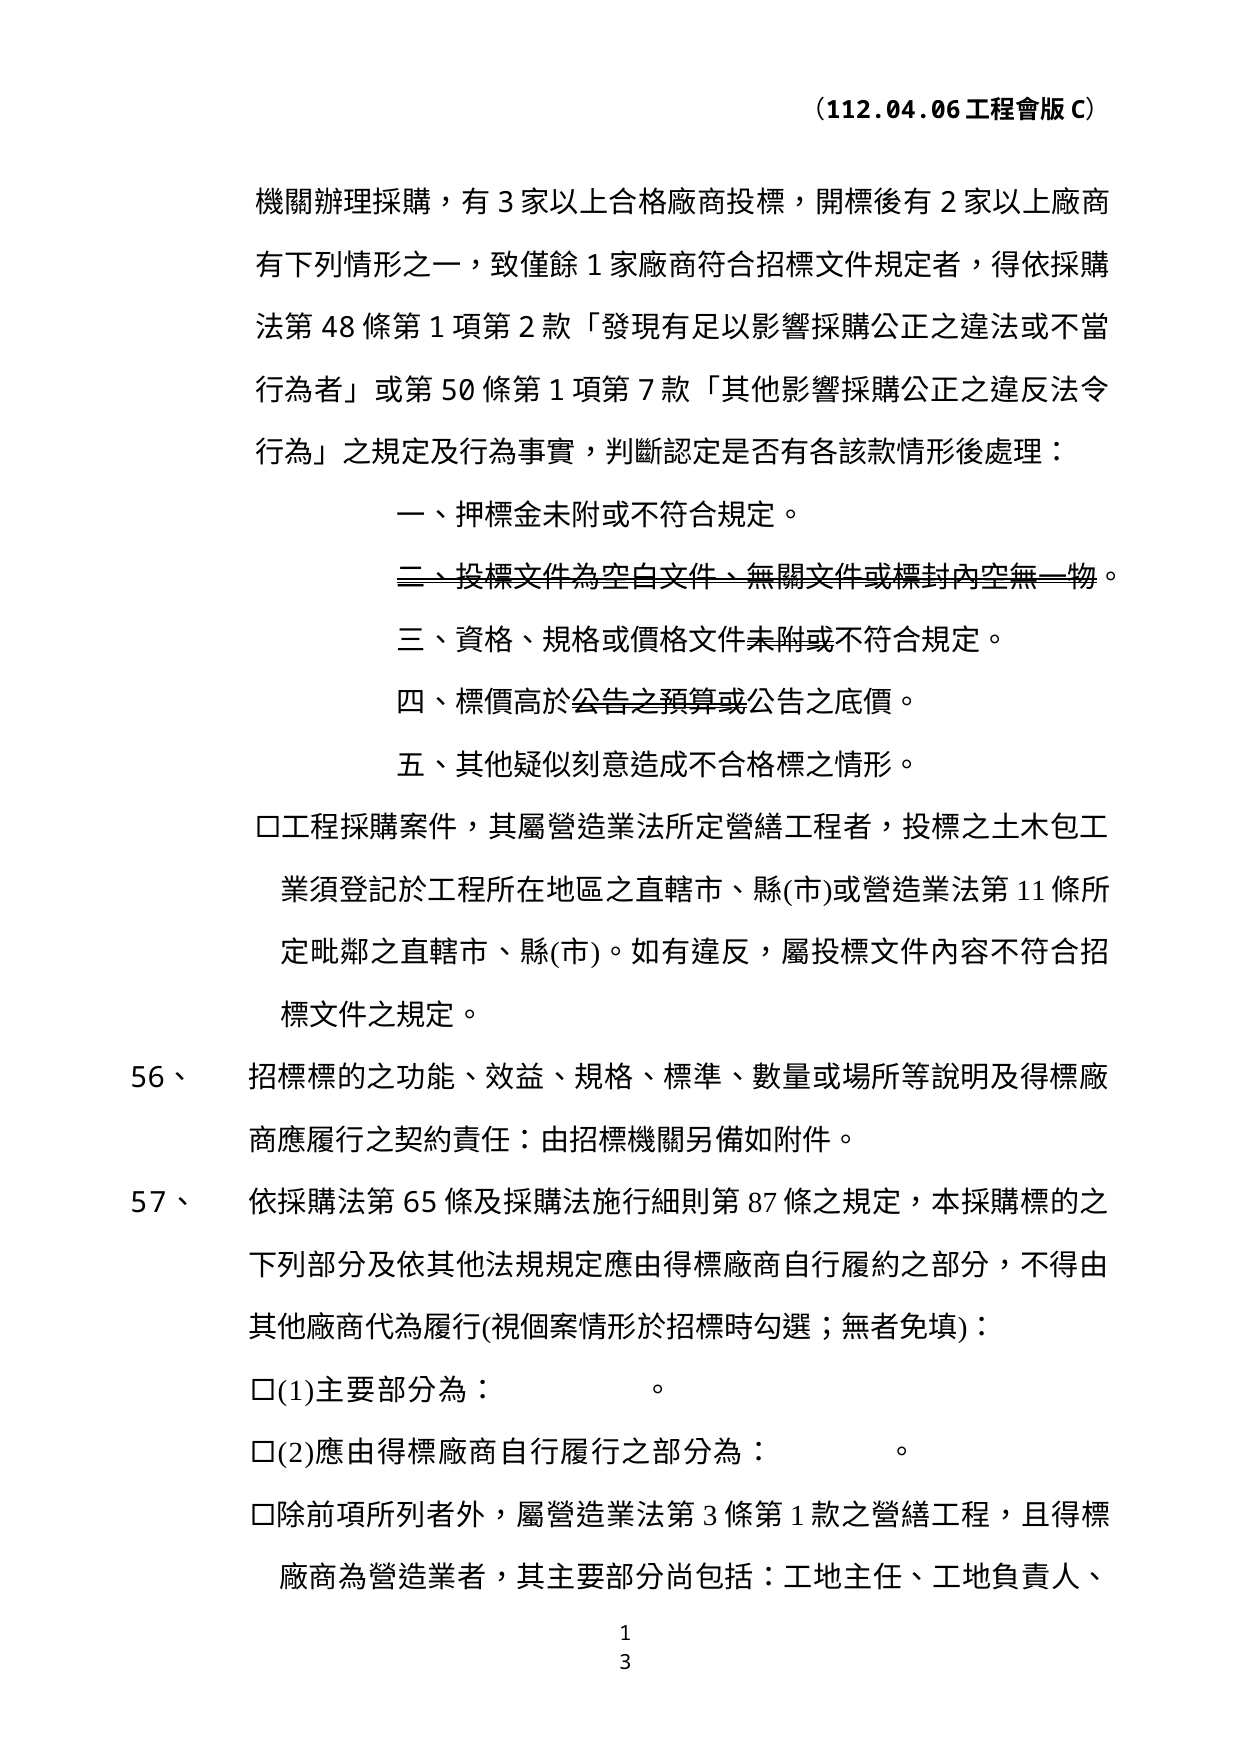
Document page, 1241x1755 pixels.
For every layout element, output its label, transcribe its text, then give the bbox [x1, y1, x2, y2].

text 工程採購案件，其屬營造業法所定營繕工程者，投標之土木包工業須登記於工程所在地區之直轄市、縣(市)或營造業法第11條所定毗鄰之直轄市、縣(市)。如有違反，屬投標文件內容不符合招標文件之規定。 [255, 783, 1110, 1033]
text 除前項所列者外，屬營造業法第3條第1款之營繕工程，且得標廠商為營造業者，其主要部分尚包括：工地主任、工地負責人、 [250, 1471, 1110, 1596]
list 招標標的之功能、效益、規格、標準、數量或場所等說明及得標廠商應履行之契約責任：由招標機關另備如附件。 [130, 1033, 1110, 1158]
text (1)主要部分為： 。 [250, 1346, 1110, 1408]
text 一、押標金未附或不符合規定。 [397, 471, 1110, 533]
text (2)應由得標廠商自行履行之部分為： 。 [250, 1408, 1110, 1471]
text 二、投標文件為空白文件、無關文件或標封內空無一物。 [397, 533, 1110, 596]
list 依採購法第65條及採購法施行細則第87條之規定，本採購標的之下列部分及依其他法規規定應由得標廠商自行履約之部分，不得由其他廠商代為履行(視個案情形於招標時勾選；無者免填)： [130, 1158, 1110, 1346]
text 機關辦理採購，有3家以上合格廠商投標，開標後有2家以上廠商有下列情形之一，致僅餘1家廠商符合招標文件規定者，得依採購法第48條第1項第2款「發現有足以影響採購公正之違法或不當行為者」或第50條第1項第7款「其他影響採購公正之違反法令行為」之規定及行為事實，判斷認定是否有各該款情形後處理： [255, 158, 1110, 471]
text 四、標價高於公告之預算或公告之底價。 [397, 658, 1110, 721]
text 三、資格、規格或價格文件未附或不符合規定。 [397, 596, 1110, 658]
text 五、其他疑似刻意造成不合格標之情形。 [397, 721, 1110, 783]
